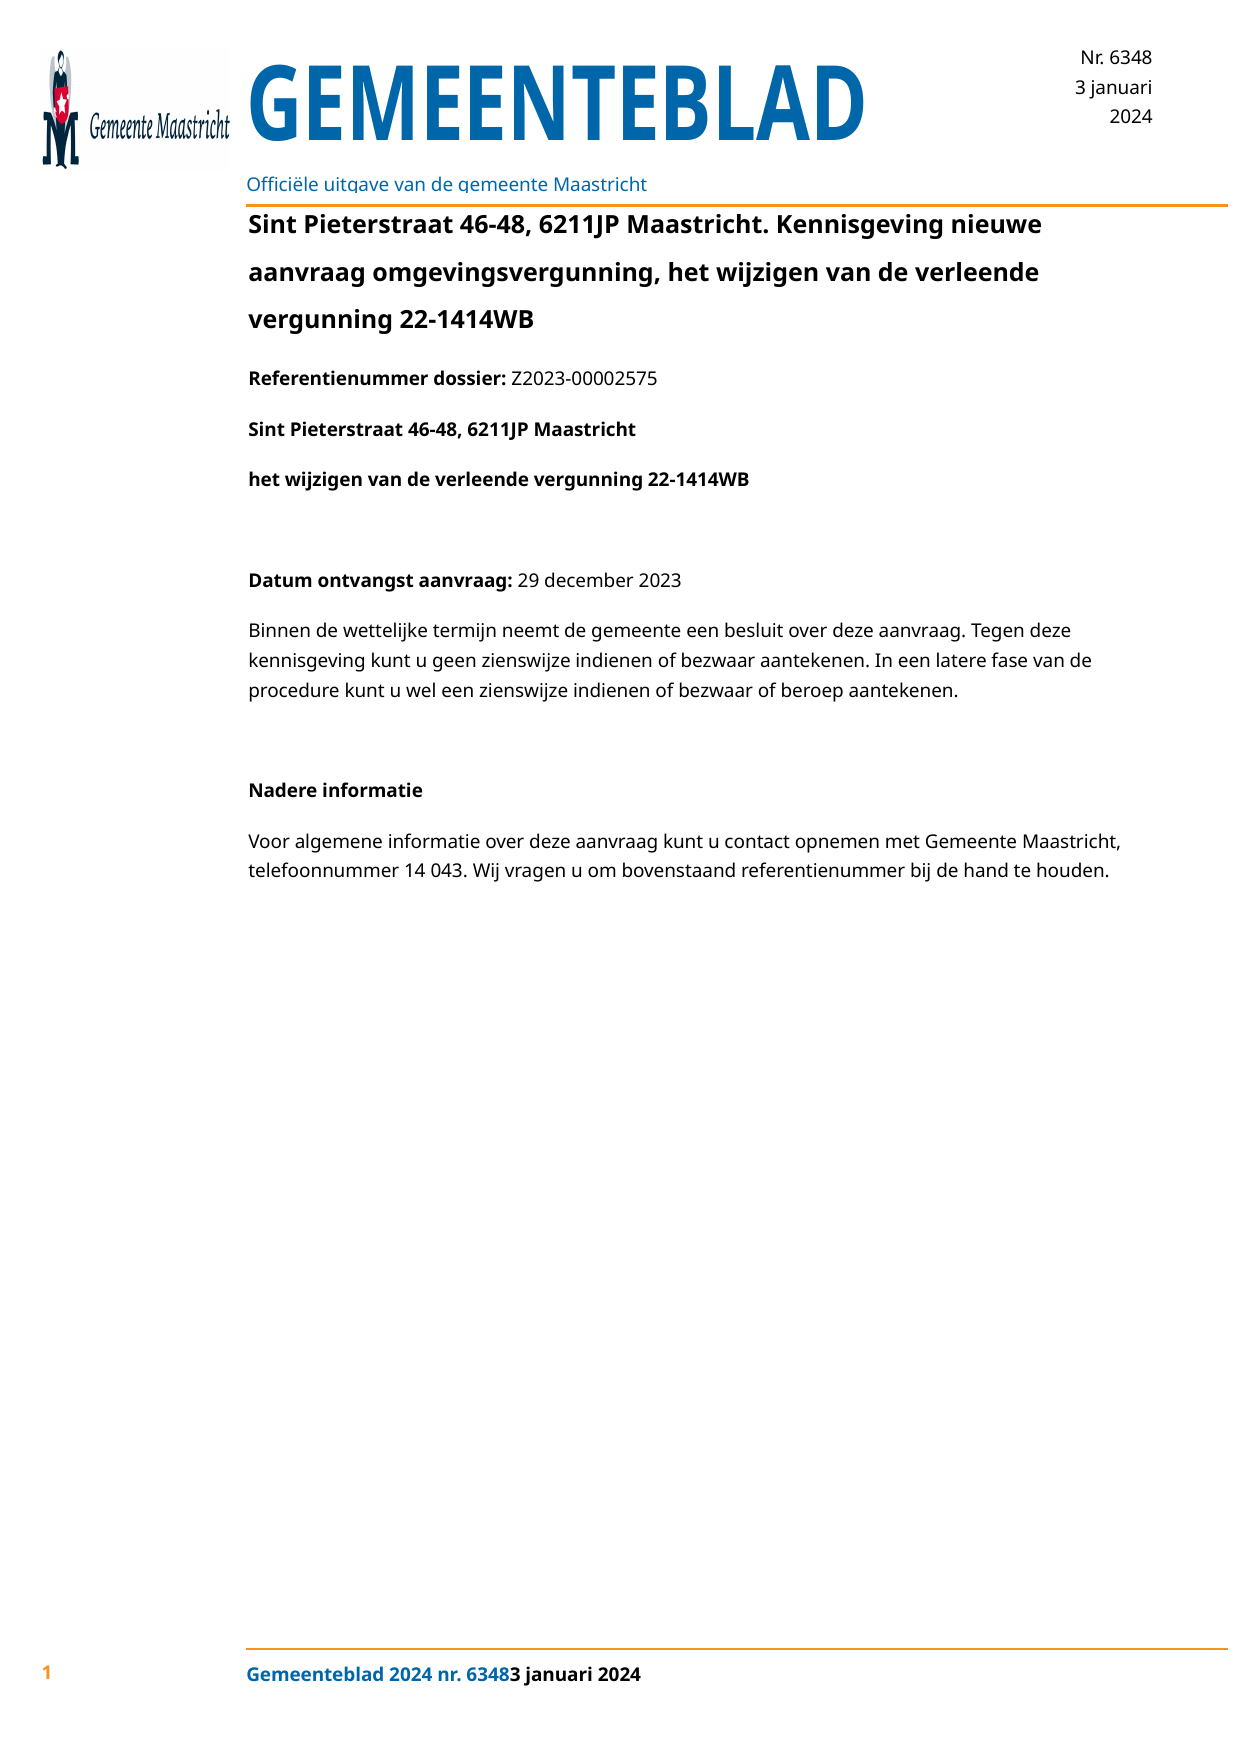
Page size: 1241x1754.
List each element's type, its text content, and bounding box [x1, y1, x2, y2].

text Nadere informatie [248, 778, 1152, 803]
text Voor algemene informatie over deze aanvraag kunt u contact opnemen met Gemeente Maastricht, telefoonnummer 14 043. Wij vragen u om bovenstaand referentienummer bij de hand te houden. [248, 828, 1152, 883]
text Binnen de wettelijke termijn neemt de gemeente een besluit over deze aanvraag. Tegen deze kennisgeving kunt u geen zienswijze indienen of bezwaar aantekenen. In een latere fase van de procedure kunt u wel een zienswijze indienen of bezwaar of beroep aantekenen. [248, 618, 1152, 702]
text Sint Pieterstraat 46-48, 6211JP Maastricht [248, 416, 1152, 442]
text Datum ontvangst aanvraag: 29 december 2023 [248, 567, 1152, 593]
text het wijzigen van de verleende vergunning 22-1414WB [248, 466, 1152, 492]
picture [41, 47, 231, 172]
text Sint Pieterstraat 46-48, 6211JP Maastricht. Kennisgeving nieuwe aanvraag omgevingsvergunning, het wijzigen van de verleende vergunning 22-1414WB [248, 207, 1152, 336]
text Referentienummer dossier: Z2023-00002575 [248, 366, 1152, 391]
